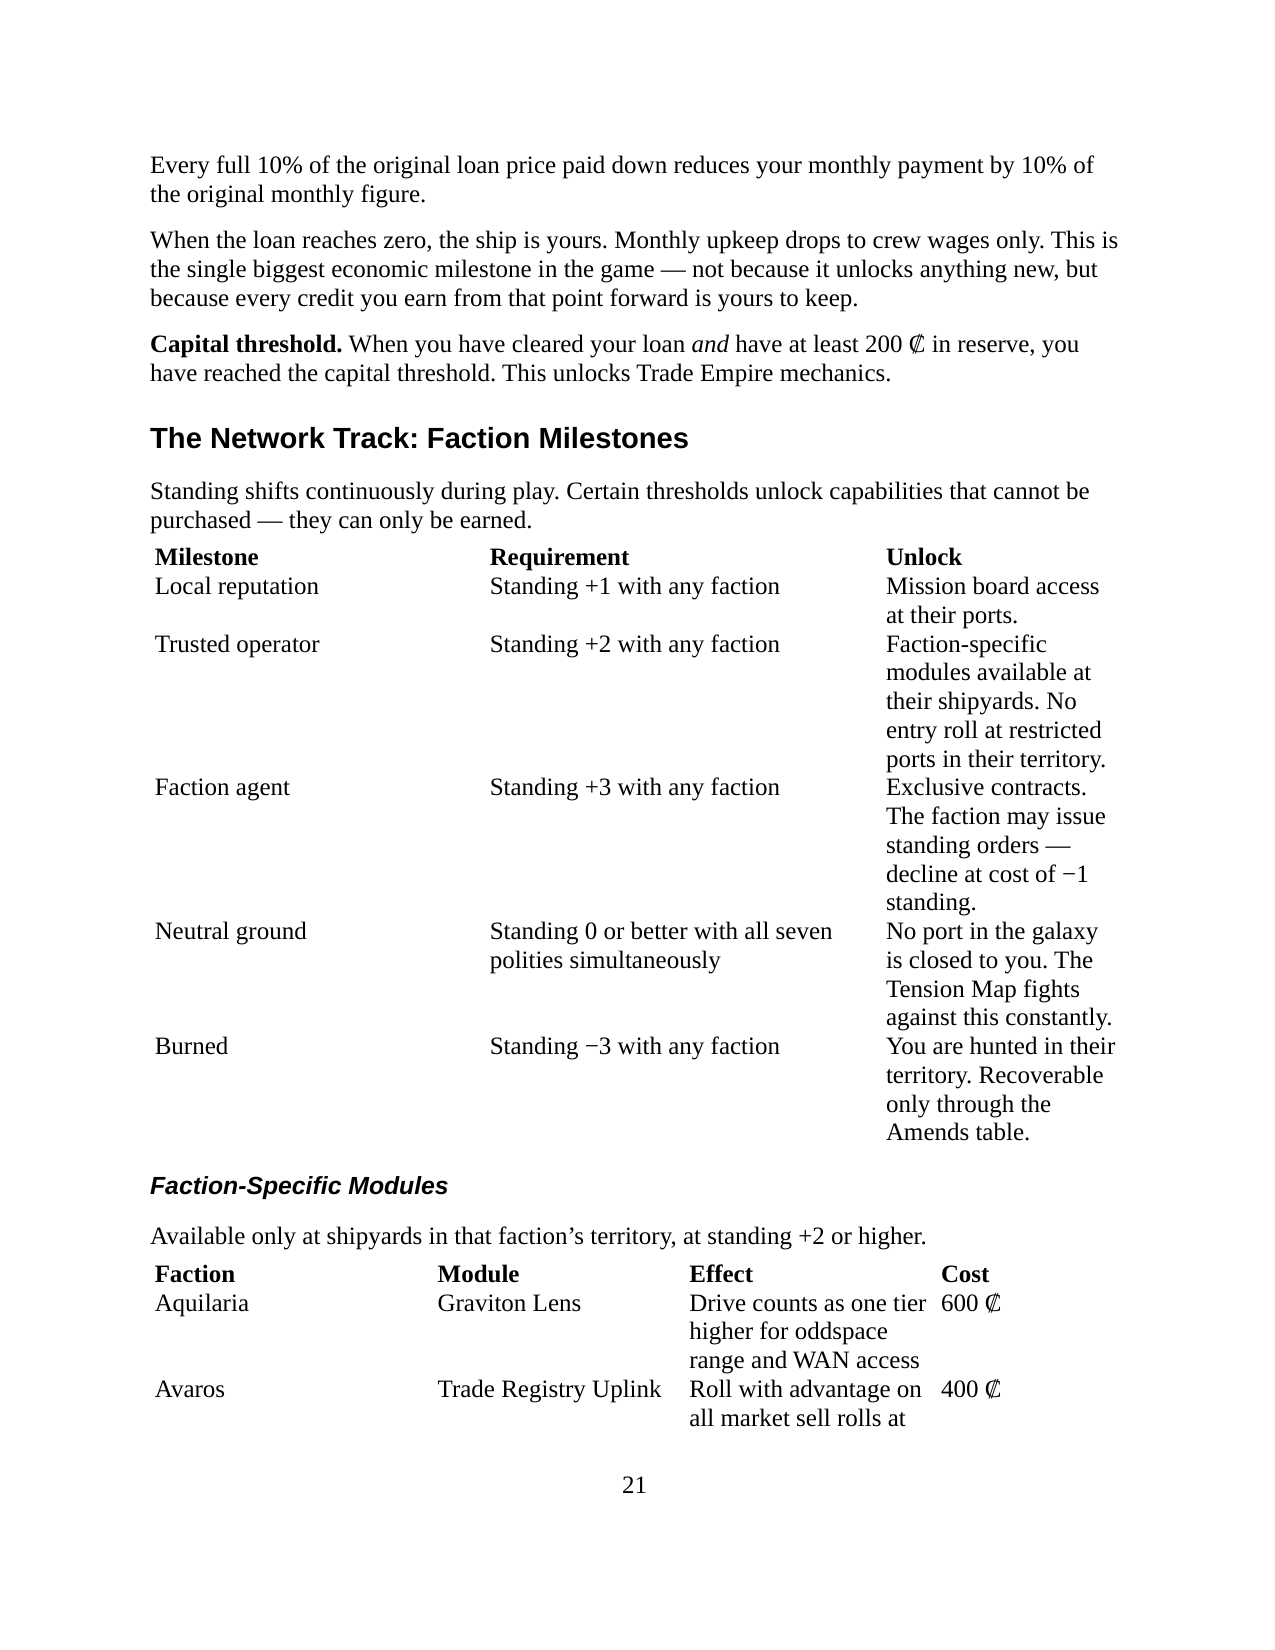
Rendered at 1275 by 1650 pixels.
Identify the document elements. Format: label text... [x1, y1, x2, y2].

table_cell You are hunted in their territory. Recoverable only through the Amends table. [881, 1031, 1125, 1146]
table_cell Standing −3 with any faction [485, 1031, 881, 1146]
text Available only at shipyards in that faction’s territory, at standing +2 or higher. [150, 1221, 1125, 1250]
table_cell Standing +1 with any faction [485, 571, 881, 629]
table_header Cost [936, 1259, 1125, 1288]
text Every full 10% of the original loan price paid down reduces your monthly payment by 10% of the original monthly figure. [150, 150, 1125, 207]
table_cell Trade Registry Uplink [433, 1374, 684, 1431]
table_cell 600 ₡ [936, 1288, 1125, 1374]
table_header Unlock [881, 543, 1125, 571]
table_header Effect [685, 1259, 936, 1288]
table_cell Drive counts as one tier higher for oddspace range and WAN access [685, 1288, 936, 1374]
table_header Module [433, 1259, 684, 1288]
table_cell Burned [150, 1031, 485, 1146]
text Capital threshold. When you have cleared your loan and have at least 200 ₡ in reserve, you have reached the capital threshold. This unlocks Trade Empire mechanics. [150, 329, 1125, 387]
text When the loan reaches zero, the ship is yours. Monthly upkeep drops to crew wages only. This is the single biggest economic milestone in the game — not because it unlocks anything new, but because every credit you earn from that point forward is yours to keep. [150, 225, 1125, 312]
table_cell Faction agent [150, 773, 485, 916]
table_cell Trusted operator [150, 629, 485, 772]
table_cell Exclusive contracts. The faction may issue standing orders — decline at cost of −1 standing. [881, 773, 1125, 916]
table_cell Mission board access at their ports. [881, 571, 1125, 629]
table_cell Aquilaria [150, 1288, 433, 1374]
text Standing shifts continuously during play. Certain thresholds unlock capabilities that cannot be purchased — they can only be earned. [150, 476, 1125, 533]
table_cell Graviton Lens [433, 1288, 684, 1374]
table_header Faction [150, 1259, 433, 1288]
table_cell Roll with advantage on all market sell rolls at [685, 1374, 936, 1431]
table_header Milestone [150, 543, 485, 571]
table_cell Avaros [150, 1374, 433, 1431]
table_cell Standing 0 or better with all seven polities simultaneously [485, 916, 881, 1031]
subtitle Faction-Specific Modules [150, 1171, 1125, 1200]
subtitle The Network Track: Faction Milestones [150, 421, 1125, 454]
table_cell Local reputation [150, 571, 485, 629]
table_header Requirement [485, 543, 881, 571]
table_cell Faction-specific modules available at their shipyards. No entry roll at restricted ports in their territory. [881, 629, 1125, 772]
table_cell Neutral ground [150, 916, 485, 1031]
table_cell No port in the galaxy is closed to you. The Tension Map fights against this constantly. [881, 916, 1125, 1031]
table_cell Standing +3 with any faction [485, 773, 881, 916]
table_cell 400 ₡ [936, 1374, 1125, 1431]
table_cell Standing +2 with any faction [485, 629, 881, 772]
